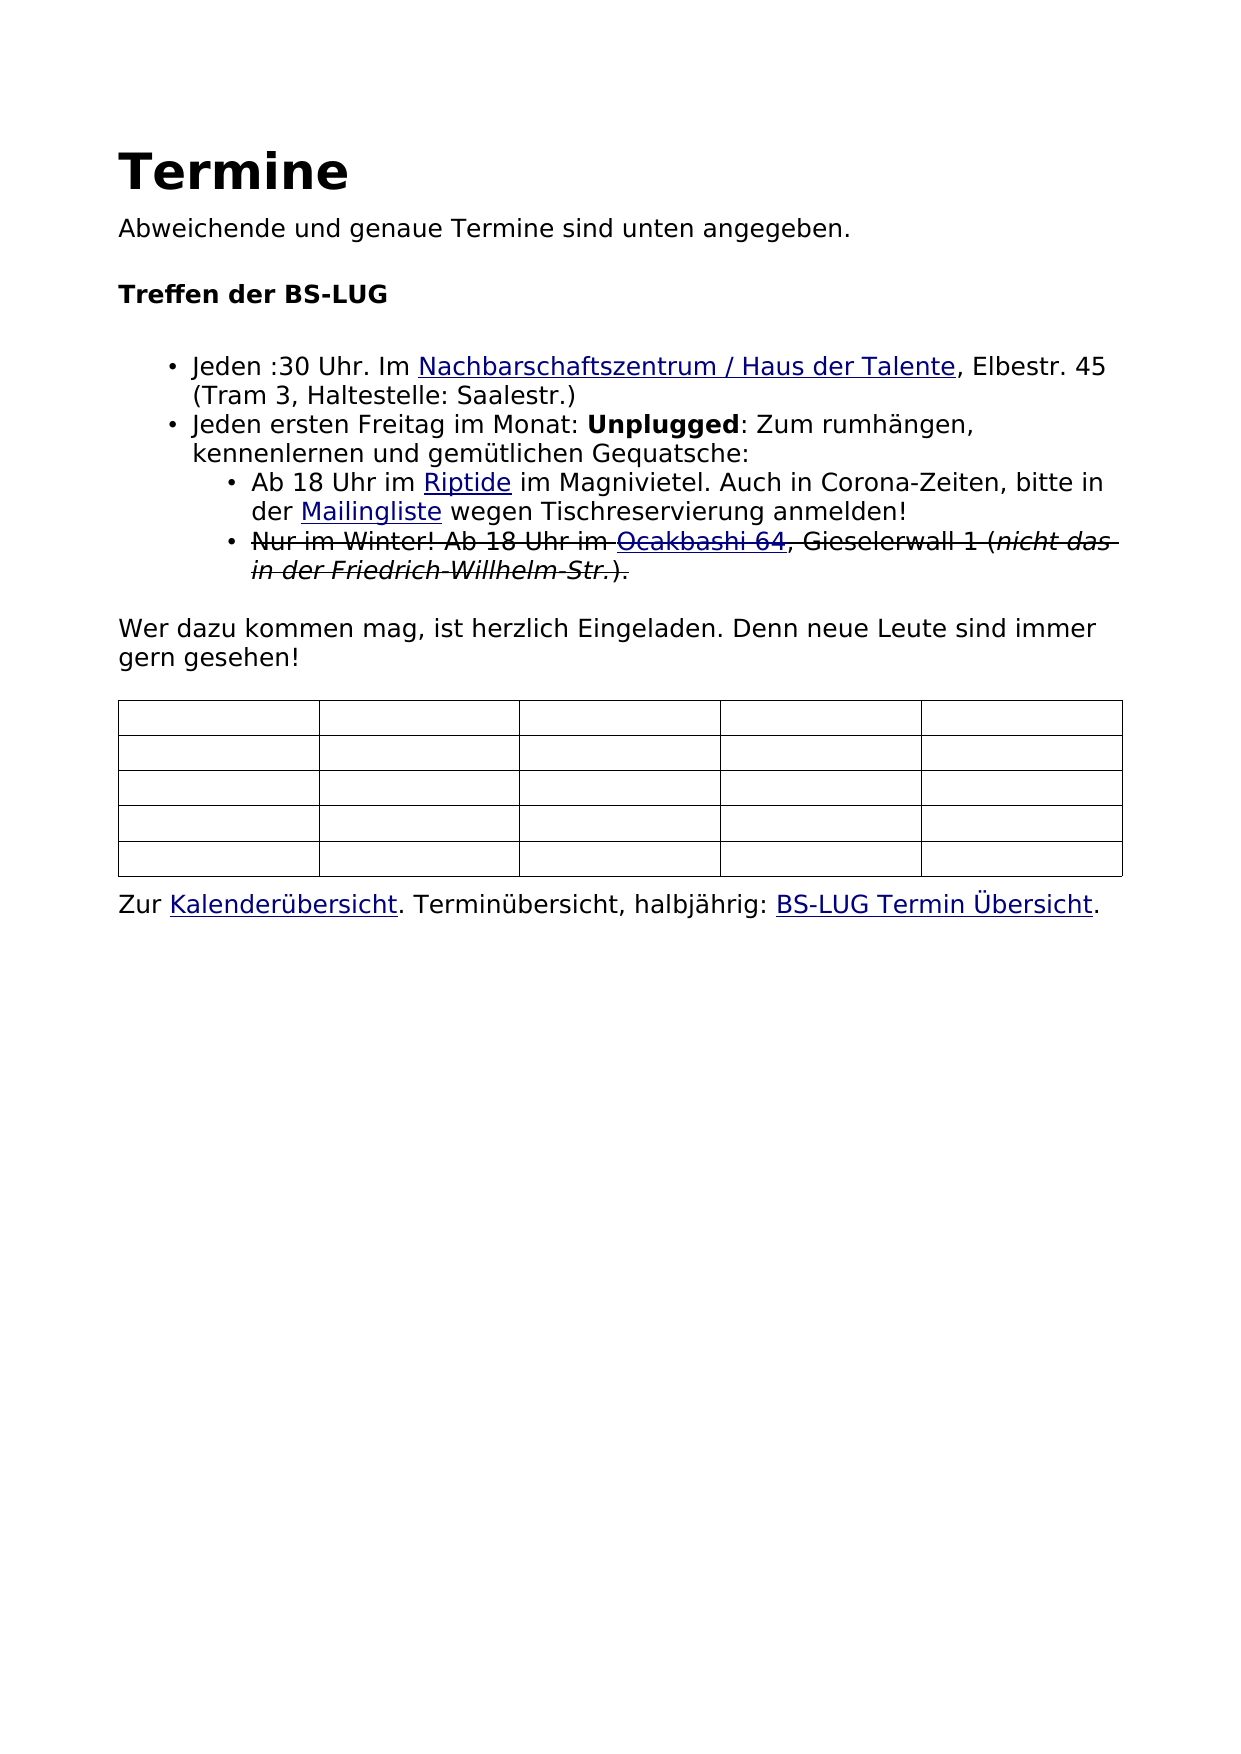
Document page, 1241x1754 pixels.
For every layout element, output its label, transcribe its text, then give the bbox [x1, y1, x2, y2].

table_header [520, 701, 720, 735]
table_cell [119, 736, 319, 770]
list Jeden ersten Freitag im Monat: Unplugged: Zum rumhängen, kennenlernen und gemütlichen Gequatsche: [177, 410, 1122, 468]
table_header [922, 701, 1122, 735]
table_cell [320, 842, 519, 876]
table_header [119, 701, 319, 735]
text Zur Kalenderübersicht. Terminübersicht, halbjährig: BS-LUG Termin Übersicht. [118, 891, 1122, 920]
list Ab 18 Uhr im Riptide im Magnivietel. Auch in Corona-Zeiten, bitte in der Mailingliste wegen Tischreservierung anmelden! [236, 468, 1122, 527]
table_cell [721, 736, 921, 770]
table_cell [320, 736, 519, 770]
list Jeden :30 Uhr. Im Nachbarschaftszentrum / Haus der Talente, Elbestr. 45 (Tram 3, Haltestelle: Saalestr.) [177, 352, 1122, 410]
table_cell [520, 842, 720, 876]
table_cell [320, 806, 519, 841]
table_cell [520, 771, 720, 805]
table_cell [320, 771, 519, 805]
table_header [320, 701, 519, 735]
table_cell [119, 771, 319, 805]
list Nur im Winter! Ab 18 Uhr im Ocakbashi 64, Gieselerwall 1 (nicht das in der Friedrich-Willhelm-Str.). [236, 527, 1122, 585]
table_cell [922, 842, 1122, 876]
table_cell [119, 806, 319, 841]
text Abweichende und genaue Termine sind unten angegeben. [118, 214, 1122, 243]
table_cell [922, 736, 1122, 770]
table_cell [721, 842, 921, 876]
table_header [721, 701, 921, 735]
table_cell [721, 771, 921, 805]
text Wer dazu kommen mag, ist herzlich Eingeladen. Denn neue Leute sind immer gern gesehen! [118, 614, 1122, 673]
subtitle Treffen der BS-LUG [118, 281, 1122, 310]
table_cell [922, 806, 1122, 841]
table_cell [721, 806, 921, 841]
table_cell [119, 842, 319, 876]
table_cell [520, 806, 720, 841]
table_cell [520, 736, 720, 770]
table_cell [922, 771, 1122, 805]
subtitle Termine [118, 143, 1122, 201]
